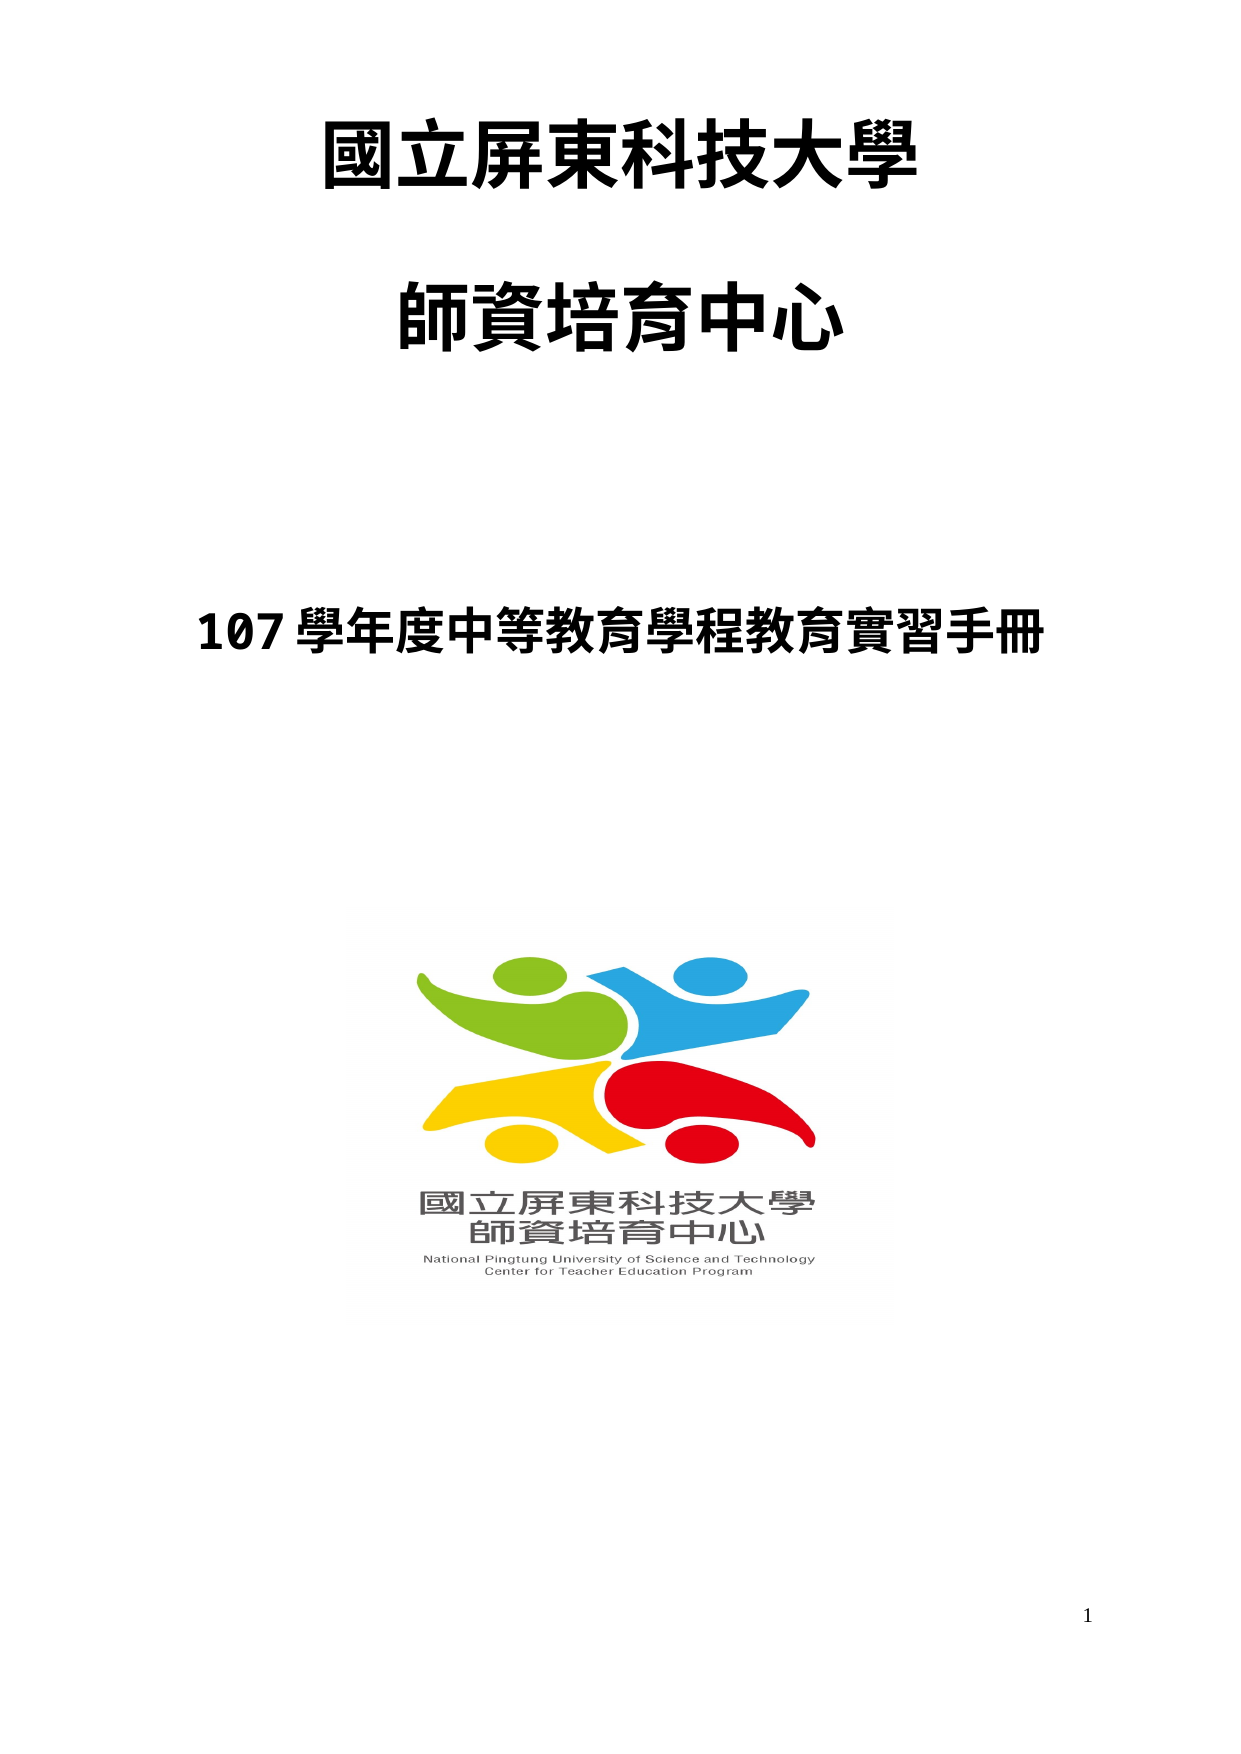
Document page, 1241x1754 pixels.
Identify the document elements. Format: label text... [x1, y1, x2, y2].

text 107學年度中等教育學程教育實習手冊 [148, 592, 1092, 664]
text 師資培育中心 [148, 258, 1092, 367]
text 國立屏東科技大學 [148, 96, 1092, 204]
